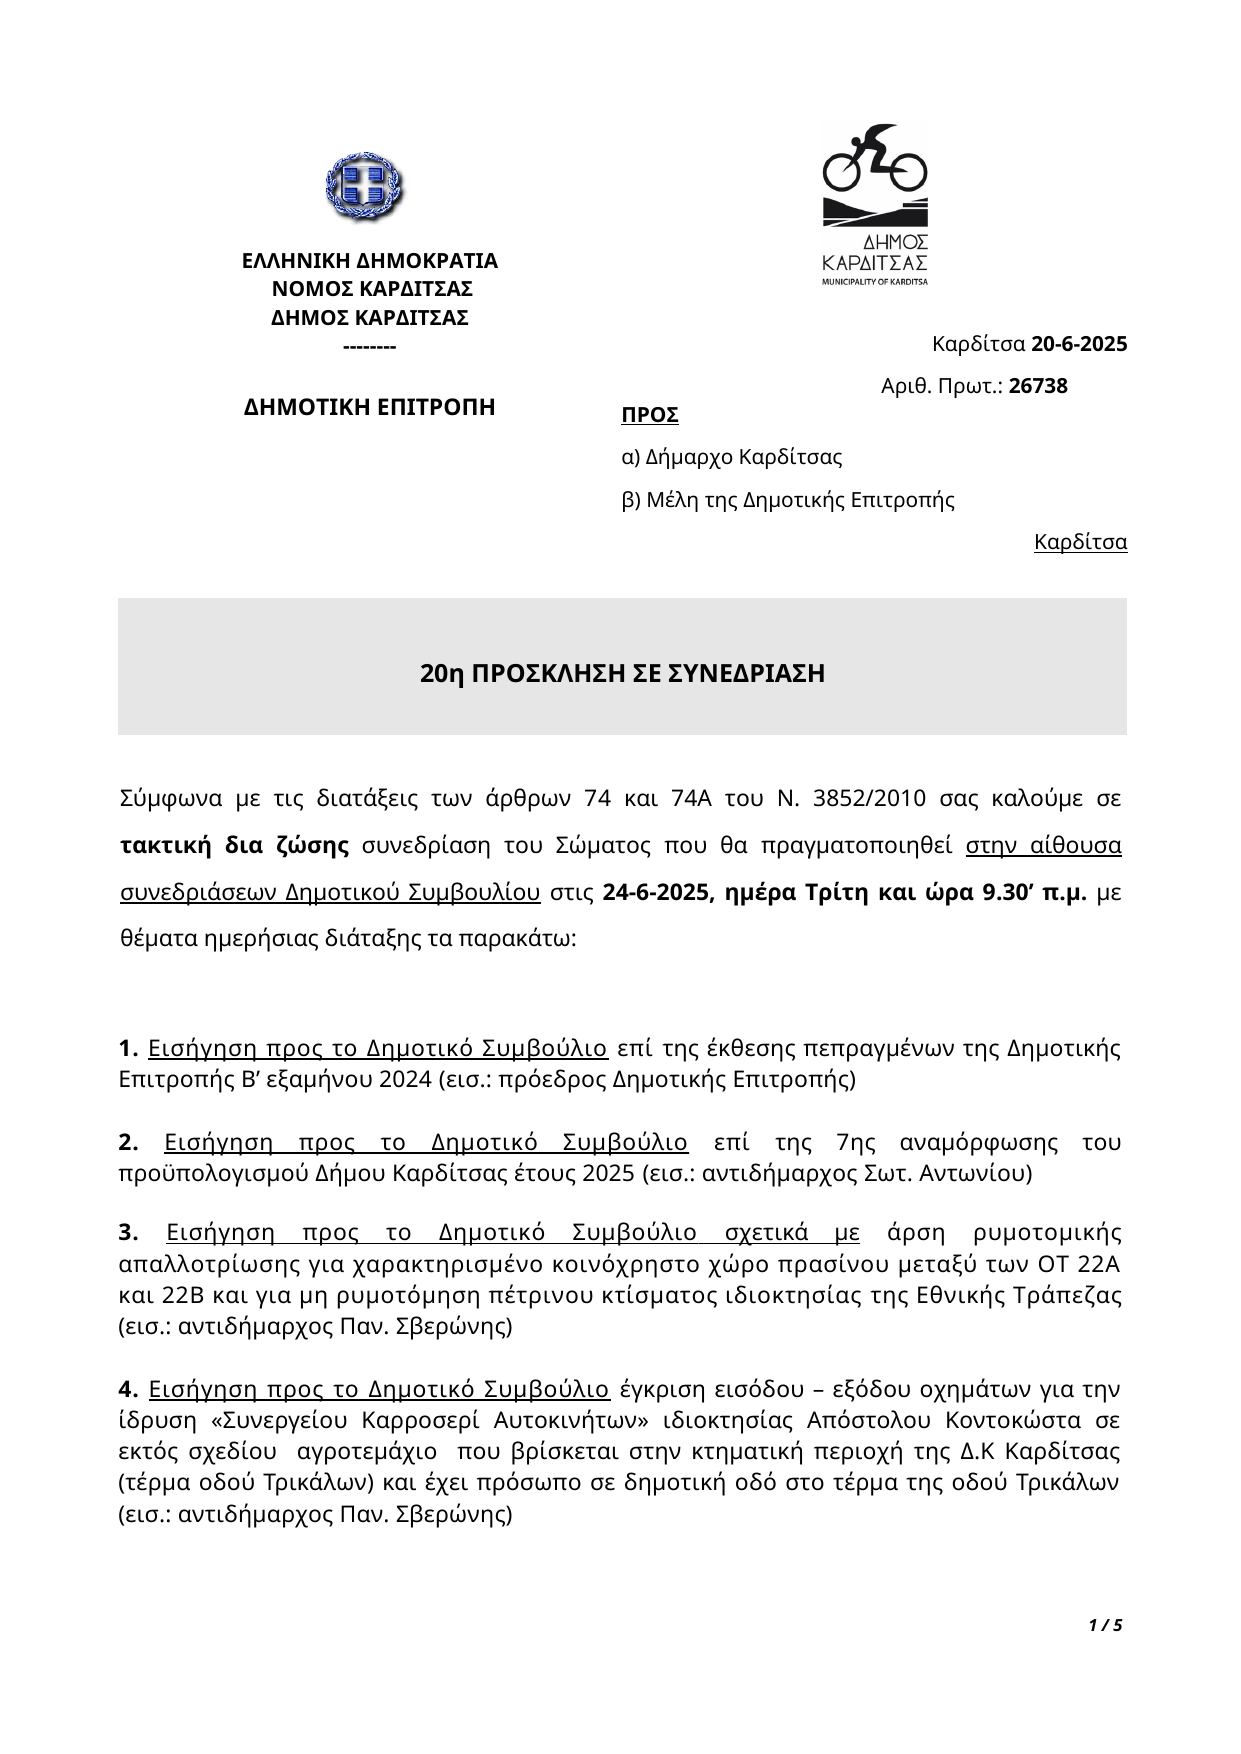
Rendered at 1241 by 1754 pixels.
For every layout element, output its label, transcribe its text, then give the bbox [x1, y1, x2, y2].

table_cell Καρδίτσα 20-6-2025 Αριθ. Πρωτ.: 26738 [621, 329, 1127, 400]
list 4. Εισήγηση προς το Δημοτικό Συμβούλιο έγκριση εισόδου – εξόδου οχημάτων για την ίδρυση «Συνεργείου Καρροσερί Αυτοκινήτων» ιδιοκτησίας Απόστολου Κοντοκώστα σε εκτός σχεδίου αγροτεμάχιο που βρίσκεται στην κτηματική περιοχή της Δ.Κ Καρδίτσας (τέρμα οδού Τρικάλων) και έχει πρόσωπο σε δημοτική οδό στο τέρμα της οδού Τρικάλων (εισ.: αντιδήμαρχος Παν. Σβερώνης) [118, 1373, 1122, 1529]
table_header [621, 118, 1127, 329]
table_header ΕΛΛΗΝΙΚΗ ΔΗΜΟΚΡΑΤΙΑ ΝΟΜΟΣ ΚΑΡΔΙΤΣΑΣ ΔΗΜΟΣ ΚΑΡΔΙΤΣΑΣ -------- ΔΗΜΟΤΙΚΗ ΕΠΙΤΡΟΠΗ [118, 118, 621, 598]
list 3. Εισήγηση προς το Δημοτικό Συμβούλιο σχετικά με άρση ρυμοτομικής απαλλοτρίωσης για χαρακτηρισμένο κοινόχρηστο χώρο πρασίνου μεταξύ των ΟΤ 22Α και 22Β και για μη ρυμοτόμηση πέτρινου κτίσματος ιδιοκτησίας της Εθνικής Τράπεζας (εισ.: αντιδήμαρχος Παν. Σβερώνης) [118, 1216, 1122, 1341]
picture [821, 122, 928, 286]
list 2. Εισήγηση προς το Δημοτικό Συμβούλιο επί της 7ης αναμόρφωσης του προϋπολογισμού Δήμου Καρδίτσας έτους 2025 (εισ.: αντιδήμαρχος Σωτ. Αντωνίου) [118, 1125, 1122, 1188]
text Σύμφωνα με τις διατάξεις των άρθρων 74 και 74A του Ν. 3852/2010 σας καλούμε σε τακτική δια ζώσης συνεδρίαση του Σώματος που θα πραγματοποιηθεί στην αίθουσα συνεδριάσεων Δημοτικού Συμβουλίου στις 24-6-2025, ημέρα Τρίτη και ώρα 9.30’ π.μ. με θέματα ημερήσιας διάταξης τα παρακάτω: [120, 782, 1122, 953]
picture [322, 150, 408, 225]
list 1. Εισήγηση προς το Δημοτικό Συμβούλιο επί της έκθεσης πεπραγμένων της Δημοτικής Επιτροπής Β’ εξαμήνου 2024 (εισ.: πρόεδρος Δημοτικής Επιτροπής) [118, 1032, 1122, 1094]
table_cell ΠΡΟΣ α) Δήμαρχο Καρδίτσας β) Μέλη της Δημοτικής Επιτροπής Καρδίτσα [621, 400, 1127, 598]
